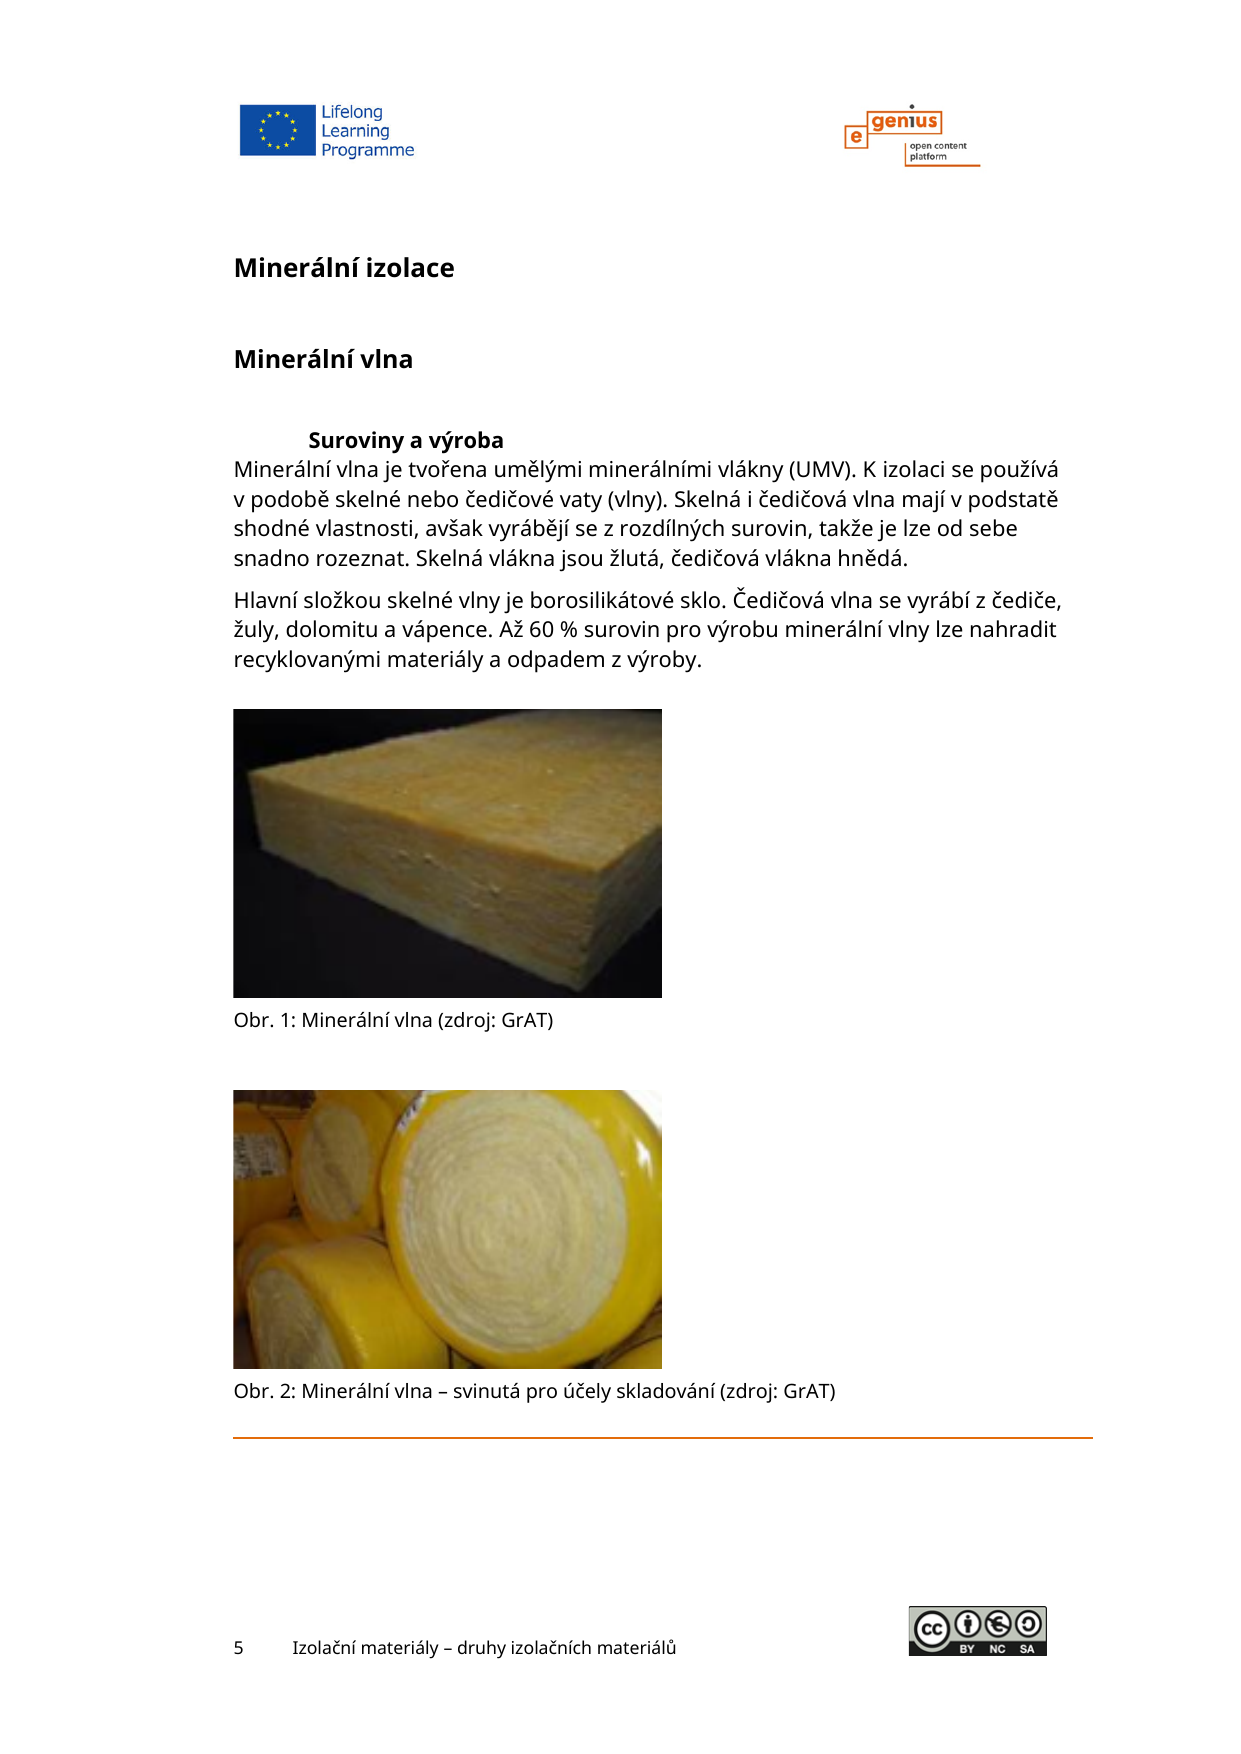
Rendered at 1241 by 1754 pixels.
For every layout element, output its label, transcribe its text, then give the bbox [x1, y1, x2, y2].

subtitle Minerální vlna [233, 345, 1093, 375]
text Obr. 1: Minerální vlna (zdroj: GrAT) [233, 1006, 1093, 1033]
text Hlavní složkou skelné vlny je borosilikátové sklo. Čedičová vlna se vyrábí z čediče, žuly, dolomitu a vápence. Až 60 % surovin pro výrobu minerální vlny lze nahradit recyklovanými materiály a odpadem z výroby. [233, 585, 1093, 673]
subtitle Suroviny a výroba [308, 425, 1093, 454]
text Obr. 2: Minerální vlna – svinutá pro účely skladování (zdroj: GrAT) [233, 1377, 1093, 1404]
subtitle Minerální izolace [233, 253, 1093, 283]
text Minerální vlna je tvořena umělými minerálními vlákny (UMV). K izolaci se používá v podobě skelné nebo čedičové vaty (vlny). Skelná i čedičová vlna mají v podstatě shodné vlastnosti, avšak vyrábějí se z rozdílných surovin, takže je lze od sebe snadno rozeznat. Skelná vlákna jsou žlutá, čedičová vlákna hnědá. [233, 454, 1093, 572]
